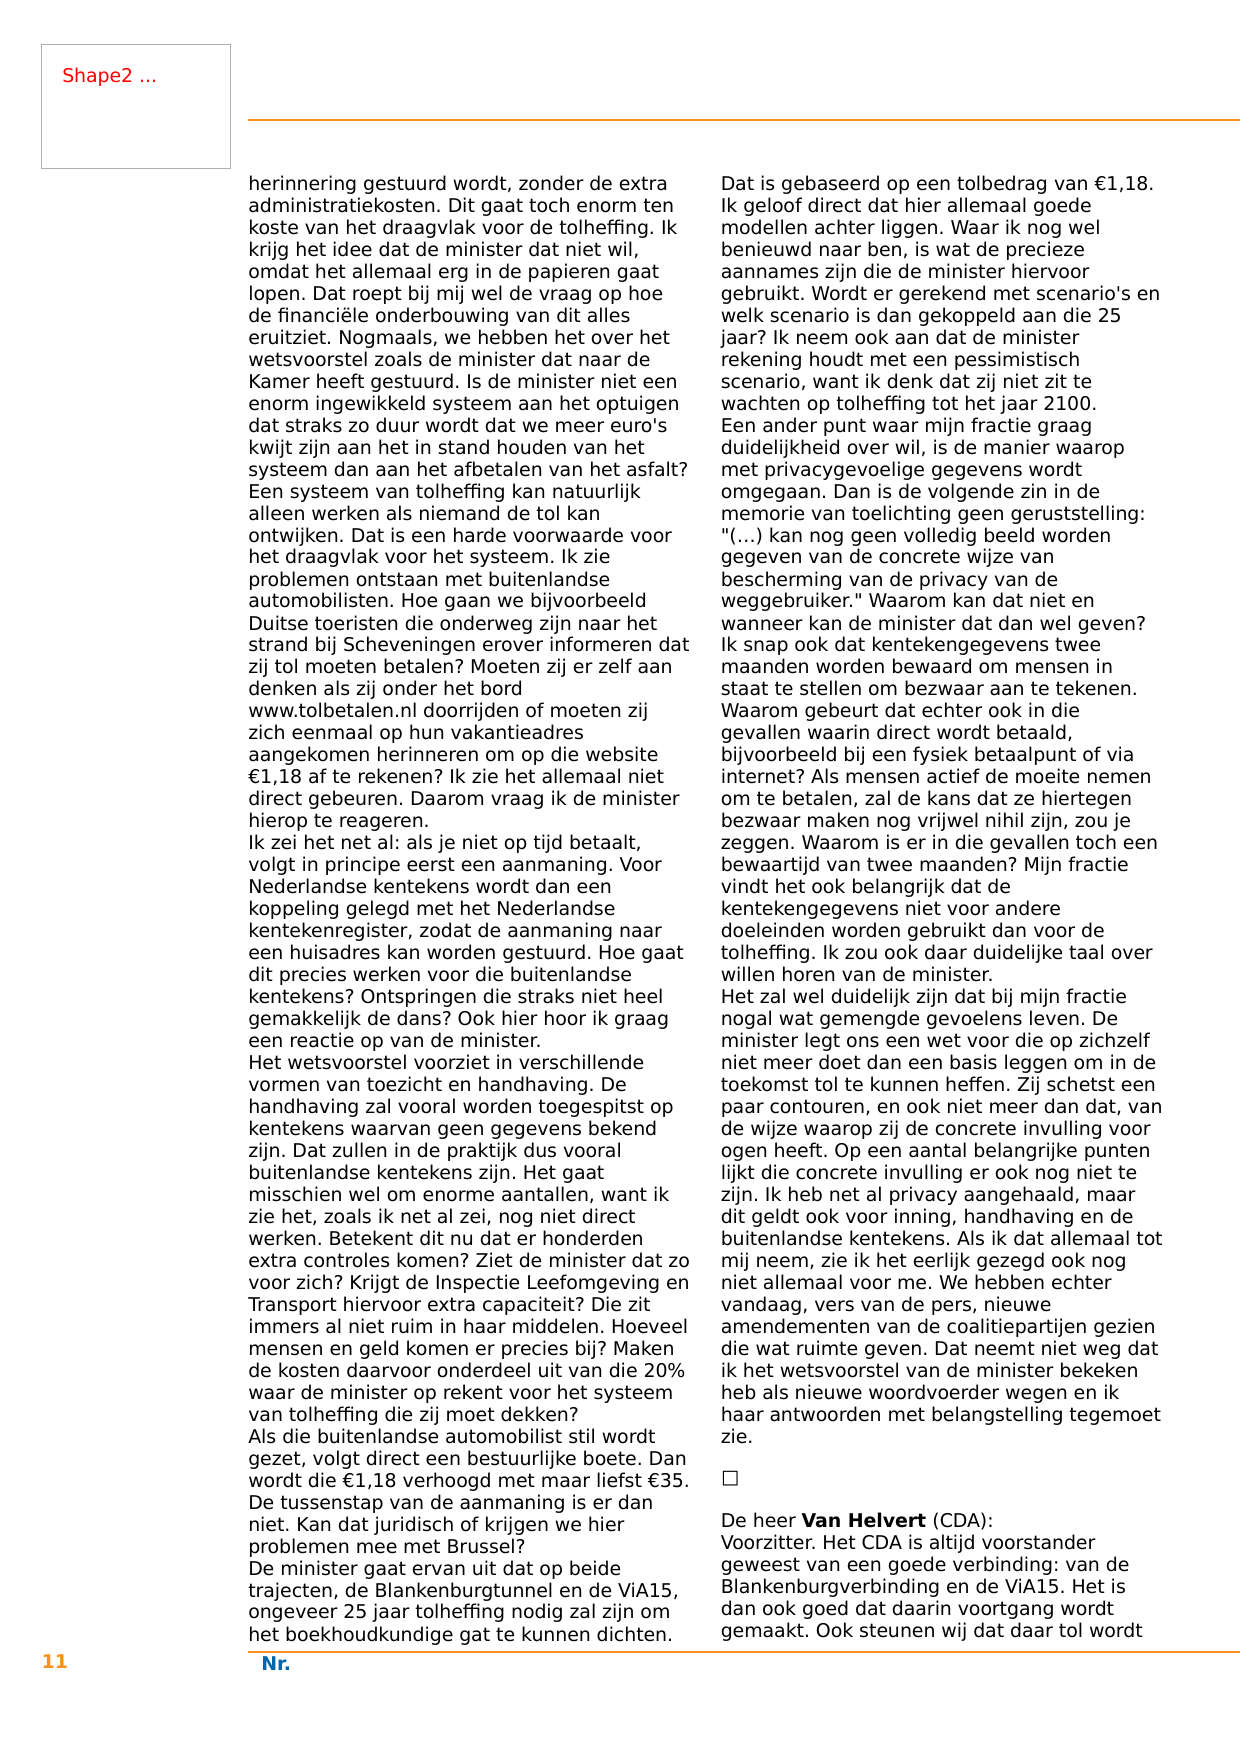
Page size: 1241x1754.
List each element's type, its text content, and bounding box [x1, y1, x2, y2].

text Het wetsvoorstel voorziet in verschillende vormen van toezicht en handhaving. De handhaving zal vooral worden toegespitst op kentekens waarvan geen gegevens bekend zijn. Dat zullen in de praktijk dus vooral buitenlandse kentekens zijn. Het gaat misschien wel om enorme aantallen, want ik zie het, zoals ik net al zei, nog niet direct werken. Betekent dit nu dat er honderden extra controles komen? Ziet de minister dat zo voor zich? Krijgt de Inspectie Leefomgeving en Transport hiervoor extra capaciteit? Die zit immers al niet ruim in haar middelen. Hoeveel mensen en geld komen er precies bij? Maken de kosten daarvoor onderdeel uit van die 20% waar de minister op rekent voor het systeem van tolheffing die zij moet dekken? [248, 1052, 691, 1426]
text Voorzitter. Het CDA is altijd voorstander geweest van een goede verbinding: van de Blankenburgverbinding en de ViA15. Het is dan ook goed dat daarin voortgang wordt gemaakt. Ook steunen wij dat daar tol wordt [721, 1532, 1163, 1641]
text Dat is gebaseerd op een tolbedrag van €1,18. Ik geloof direct dat hier allemaal goede modellen achter liggen. Waar ik nog wel benieuwd naar ben, is wat de precieze aannames zijn die de minister hiervoor gebruikt. Wordt er gerekend met scenario's en welk scenario is dan gekoppeld aan die 25 jaar? Ik neem ook aan dat de minister rekening houdt met een pessimistisch scenario, want ik denk dat zij niet zit te wachten op tolheffing tot het jaar 2100. [721, 173, 1163, 414]
text ⬜ [721, 1468, 1163, 1489]
text De heer Van Helvert (CDA): [721, 1509, 1163, 1532]
text De minister gaat ervan uit dat op beide trajecten, de Blankenburgtunnel en de ViA15, ongeveer 25 jaar tolheffing nodig zal zijn om het boekhoudkundige gat te kunnen dichten. [248, 1557, 691, 1645]
text Het zal wel duidelijk zijn dat bij mijn fractie nogal wat gemengde gevoelens leven. De minister legt ons een wet voor die op zichzelf niet meer doet dan een basis leggen om in de toekomst tol te kunnen heffen. Zij schetst een paar contouren, en ook niet meer dan dat, van de wijze waarop zij de concrete invulling voor ogen heeft. Op een aantal belangrijke punten lijkt die concrete invulling er ook nog niet te zijn. Ik heb net al privacy aangehaald, maar dit geldt ook voor inning, handhaving en de buitenlandse kentekens. Als ik dat allemaal tot mij neem, zie ik het eerlijk gezegd ook nog niet allemaal voor me. We hebben echter vandaag, vers van de pers, nieuwe amendementen van de coalitiepartijen gezien die wat ruimte geven. Dat neemt niet weg dat ik het wetsvoorstel van de minister bekeken heb als nieuwe woordvoerder wegen en ik haar antwoorden met belangstelling tegemoet zie. [721, 986, 1163, 1448]
text Een systeem van tolheffing kan natuurlijk alleen werken als niemand de tol kan ontwijken. Dat is een harde voorwaarde voor het draagvlak voor het systeem. Ik zie problemen ontstaan met buitenlandse automobilisten. Hoe gaan we bijvoorbeeld Duitse toeristen die onderweg zijn naar het strand bij Scheveningen erover informeren dat zij tol moeten betalen? Moeten zij er zelf aan denken als zij onder het bord www.tolbetalen.nl doorrijden of moeten zij zich eenmaal op hun vakantieadres aangekomen herinneren om op die website €1,18 af te rekenen? Ik zie het allemaal niet direct gebeuren. Daarom vraag ik de minister hierop te reageren. [248, 481, 691, 832]
text Een ander punt waar mijn fractie graag duidelijkheid over wil, is de manier waarop met privacygevoelige gegevens wordt omgegaan. Dan is de volgende zin in de memorie van toelichting geen geruststelling: "(…) kan nog geen volledig beeld worden gegeven van de concrete wijze van bescherming van de privacy van de weggebruiker." Waarom kan dat niet en wanneer kan de minister dat dan wel geven? Ik snap ook dat kentekengegevens twee maanden worden bewaard om mensen in staat te stellen om bezwaar aan te tekenen. Waarom gebeurt dat echter ook in die gevallen waarin direct wordt betaald, bijvoorbeeld bij een fysiek betaalpunt of via internet? Als mensen actief de moeite nemen om te betalen, zal de kans dat ze hiertegen bezwaar maken nog vrijwel nihil zijn, zou je zeggen. Waarom is er in die gevallen toch een bewaartijd van twee maanden? Mijn fractie vindt het ook belangrijk dat de kentekengegevens niet voor andere doeleinden worden gebruikt dan voor de tolheffing. Ik zou ook daar duidelijke taal over willen horen van de minister. [721, 414, 1163, 986]
text herinnering gestuurd wordt, zonder de extra administratiekosten. Dit gaat toch enorm ten koste van het draagvlak voor de tolheffing. Ik krijg het idee dat de minister dat niet wil, omdat het allemaal erg in de papieren gaat lopen. Dat roept bij mij wel de vraag op hoe de financiële onderbouwing van dit alles eruitziet. Nogmaals, we hebben het over het wetsvoorstel zoals de minister dat naar de Kamer heeft gestuurd. Is de minister niet een enorm ingewikkeld systeem aan het optuigen dat straks zo duur wordt dat we meer euro's kwijt zijn aan het in stand houden van het systeem dan aan het afbetalen van het asfalt? [248, 173, 691, 481]
text Ik zei het net al: als je niet op tijd betaalt, volgt in principe eerst een aanmaning. Voor Nederlandse kentekens wordt dan een koppeling gelegd met het Nederlandse kentekenregister, zodat de aanmaning naar een huisadres kan worden gestuurd. Hoe gaat dit precies werken voor die buitenlandse kentekens? Ontspringen die straks niet heel gemakkelijk de dans? Ook hier hoor ik graag een reactie op van de minister. [248, 832, 691, 1052]
text Als die buitenlandse automobilist stil wordt gezet, volgt direct een bestuurlijke boete. Dan wordt die €1,18 verhoogd met maar liefst €35. De tussenstap van de aanmaning is er dan niet. Kan dat juridisch of krijgen we hier problemen mee met Brussel? [248, 1426, 691, 1557]
